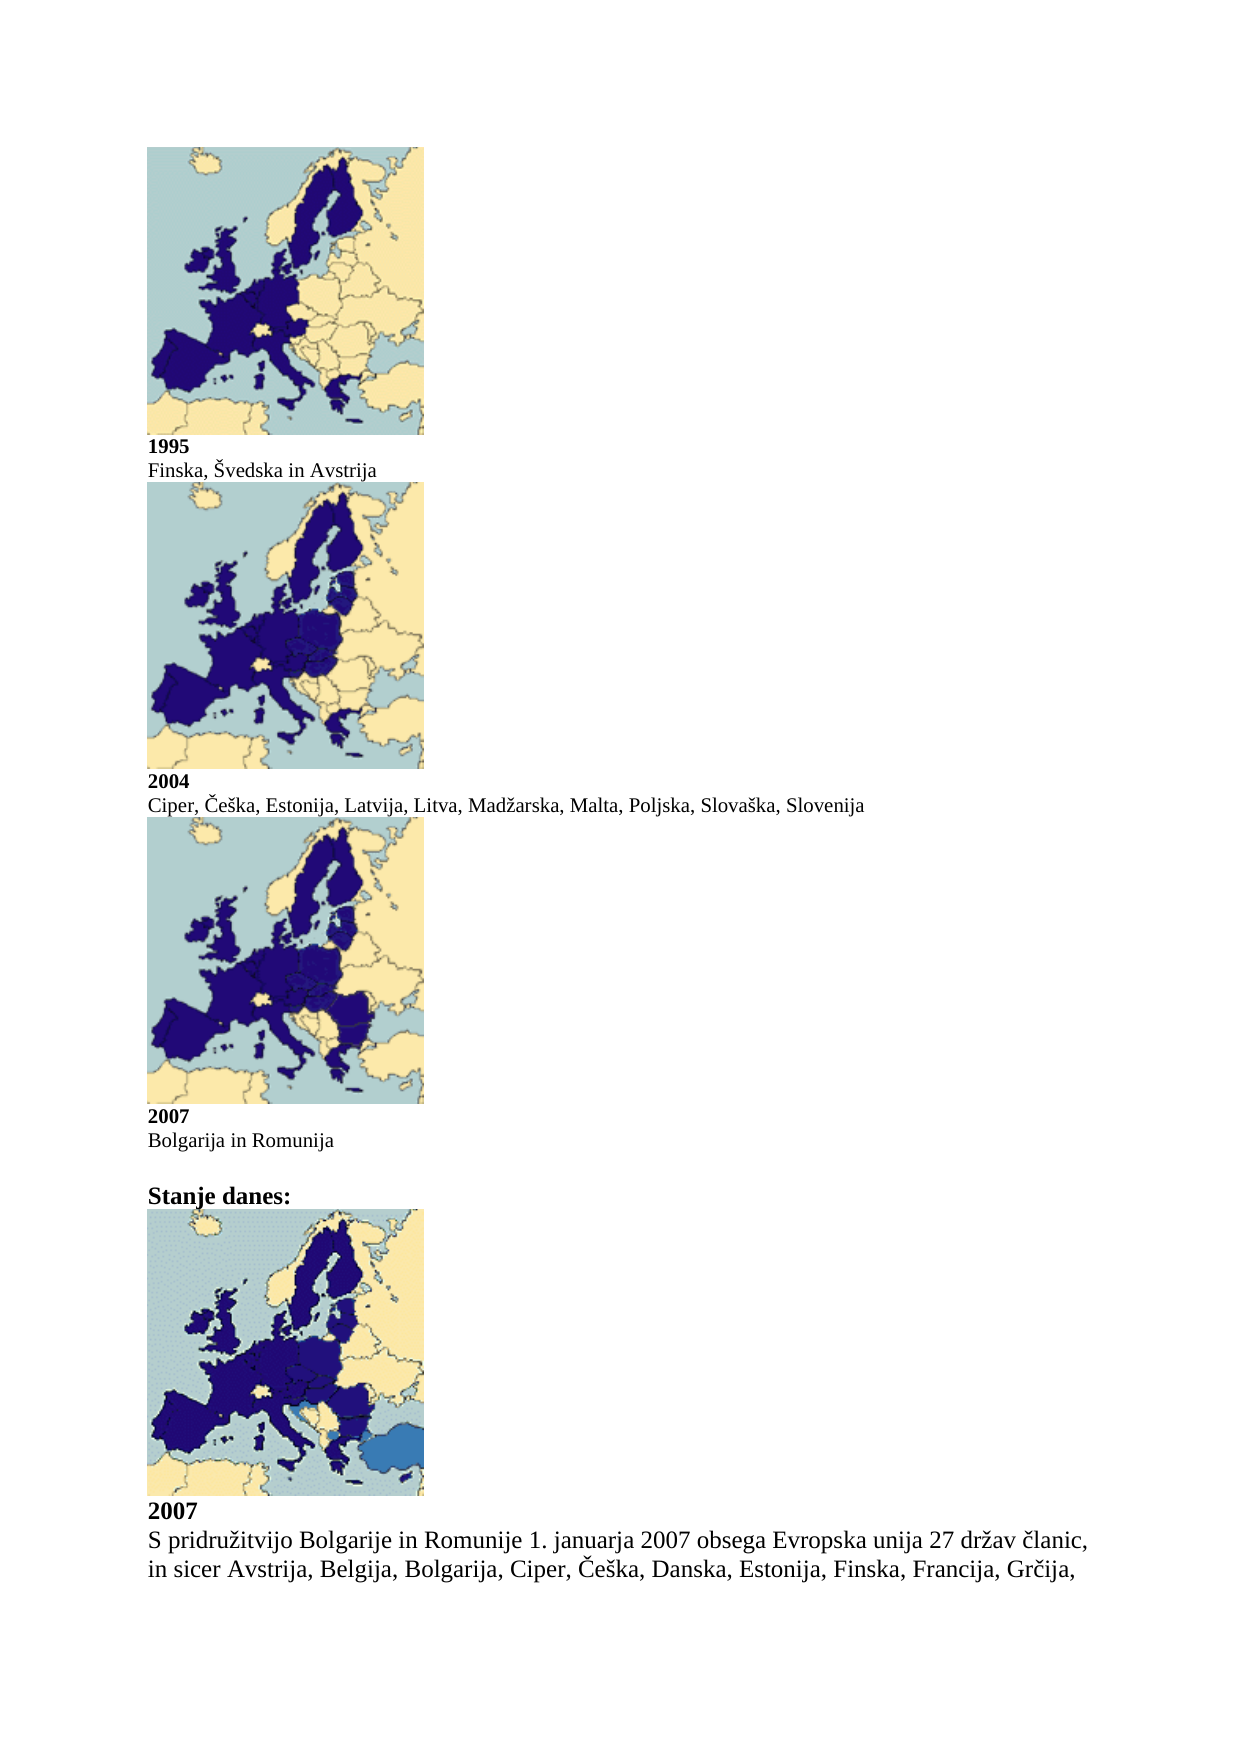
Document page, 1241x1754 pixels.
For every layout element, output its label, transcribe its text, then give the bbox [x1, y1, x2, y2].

picture [147, 817, 424, 1104]
text 2004 Ciper, Češka, Estonija, Latvija, Litva, Madžarska, Malta, Poljska, Slovaška, Slovenija [148, 769, 1093, 817]
text 2007 S pridružitvijo Bolgarije in Romunije 1. januarja 2007 obsega Evropska unija 27 držav članic, in sicer Avstrija, Belgija, Bolgarija, Ciper, Češka, Danska, Estonija, Finska, Francija, Grčija, [148, 1496, 1093, 1582]
picture [147, 147, 424, 435]
picture [147, 482, 424, 769]
text Stanje danes: [148, 1181, 1093, 1209]
text 2007 Bolgarija in Romunija [148, 1104, 1093, 1152]
text 1995 Finska, Švedska in Avstrija [148, 434, 1093, 482]
picture [147, 1209, 424, 1496]
